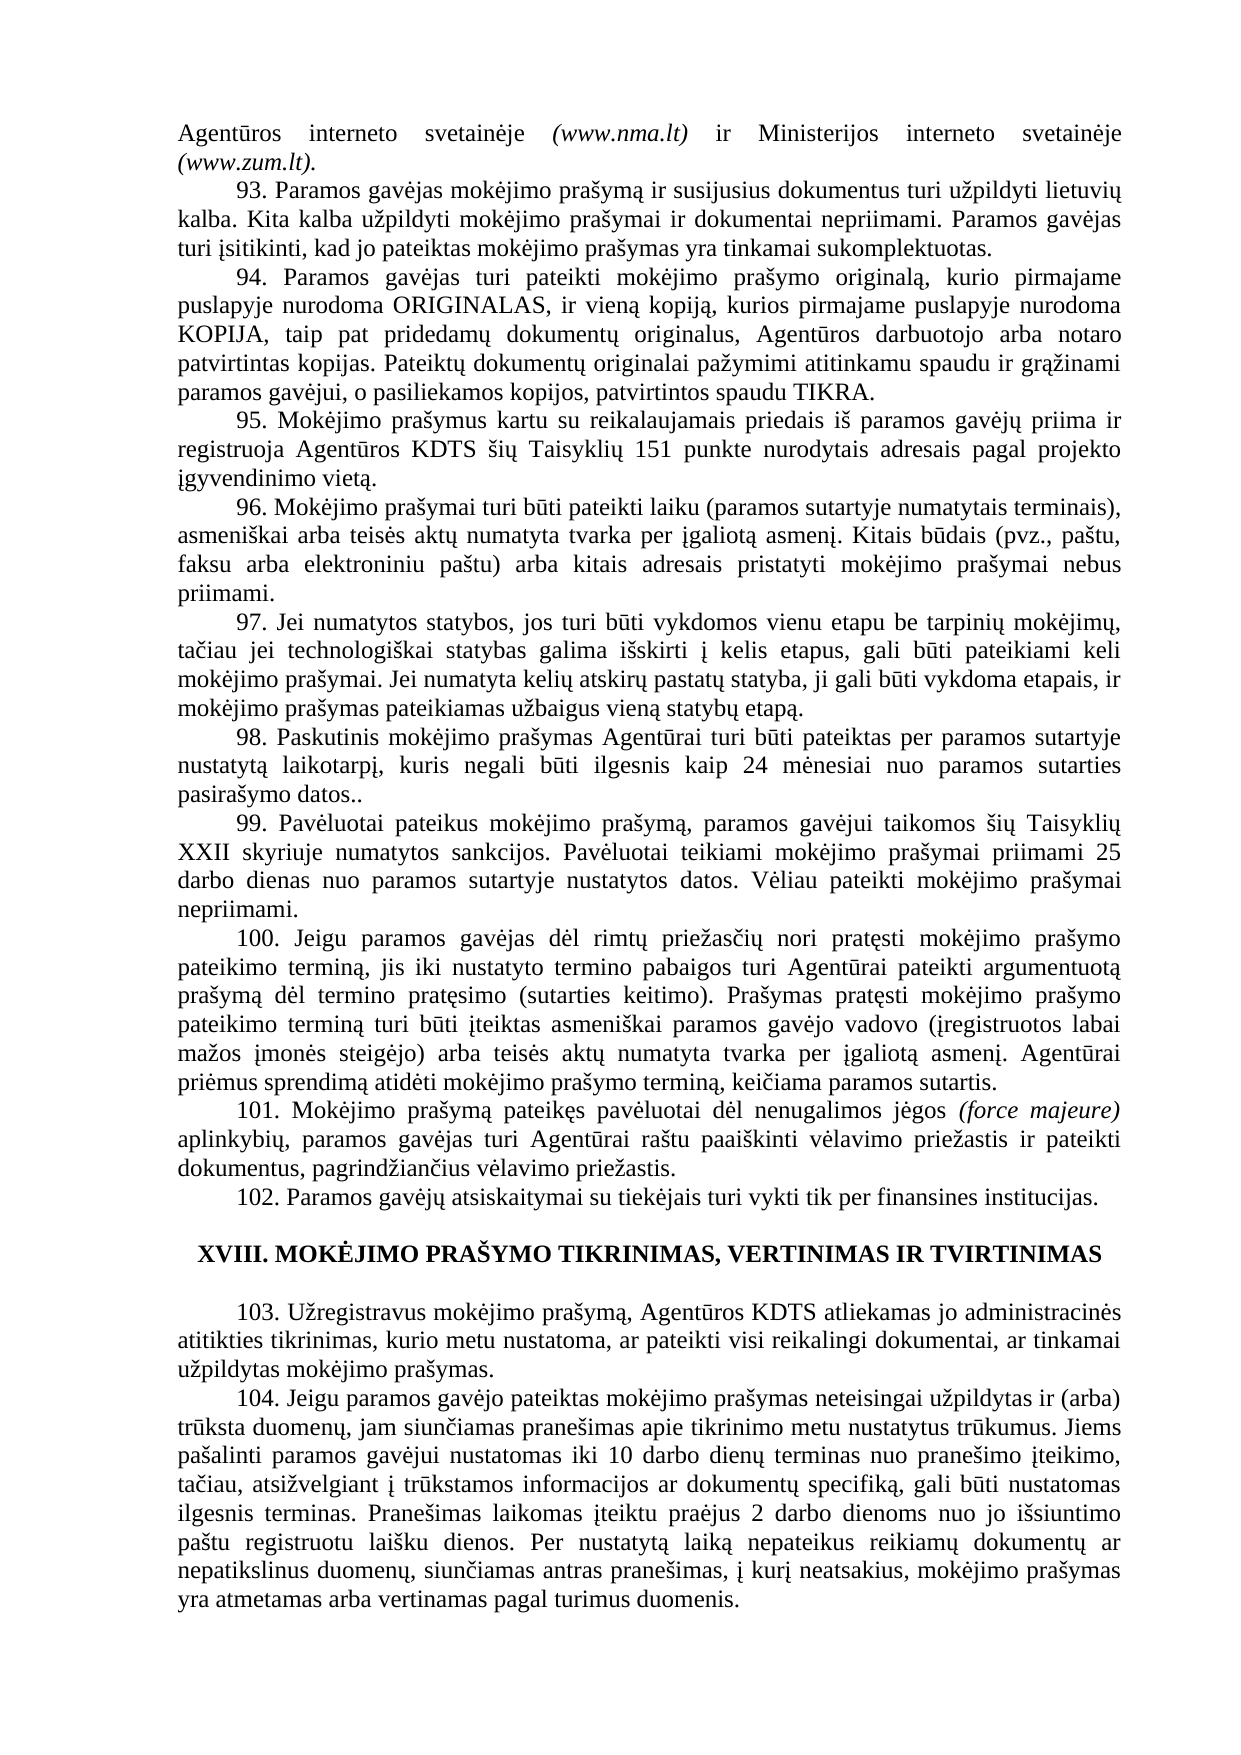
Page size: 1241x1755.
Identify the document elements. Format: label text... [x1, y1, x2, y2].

text 98. Paskutinis mokėjimo prašymas Agentūrai turi būti pateiktas per paramos sutartyje nustatytą laikotarpį, kuris negali būti ilgesnis kaip 24 mėnesiai nuo paramos sutarties pasirašymo datos.. [177, 722, 1122, 808]
text Agentūros interneto svetainėje (www.nma.lt) ir Ministerijos interneto svetainėje (www.zum.lt). [177, 118, 1122, 176]
text 96. Mokėjimo prašymai turi būti pateikti laiku (paramos sutartyje numatytais terminais), asmeniškai arba teisės aktų numatyta tvarka per įgaliotą asmenį. Kitais būdais (pvz., paštu, faksu arba elektroniniu paštu) arba kitais adresais pristatyti mokėjimo prašymai nebus priimami. [177, 492, 1122, 607]
text 95. Mokėjimo prašymus kartu su reikalaujamais priedais iš paramos gavėjų priima ir registruoja Agentūros KDTS šių Taisyklių 151 punkte nurodytais adresais pagal projekto įgyvendinimo vietą. [177, 406, 1122, 492]
text 102. Paramos gavėjų atsiskaitymai su tiekėjais turi vykti tik per finansines institucijas. [177, 1182, 1122, 1211]
text 100. Jeigu paramos gavėjas dėl rimtų priežasčių nori pratęsti mokėjimo prašymo pateikimo terminą, jis iki nustatyto termino pabaigos turi Agentūrai pateikti argumentuotą prašymą dėl termino pratęsimo (sutarties keitimo). Prašymas pratęsti mokėjimo prašymo pateikimo terminą turi būti įteiktas asmeniškai paramos gavėjo vadovo (įregistruotos labai mažos įmonės steigėjo) arba teisės aktų numatyta tvarka per įgaliotą asmenį. Agentūrai priėmus sprendimą atidėti mokėjimo prašymo terminą, keičiama paramos sutartis. [177, 923, 1122, 1096]
text 99. Pavėluotai pateikus mokėjimo prašymą, paramos gavėjui taikomos šių Taisyklių XXII skyriuje numatytos sankcijos. Pavėluotai teikiami mokėjimo prašymai priimami 25 darbo dienas nuo paramos sutartyje nustatytos datos. Vėliau pateikti mokėjimo prašymai nepriimami. [177, 808, 1122, 923]
text 93. Paramos gavėjas mokėjimo prašymą ir susijusius dokumentus turi užpildyti lietuvių kalba. Kita kalba užpildyti mokėjimo prašymai ir dokumentai nepriimami. Paramos gavėjas turi įsitikinti, kad jo pateiktas mokėjimo prašymas yra tinkamai sukomplektuotas. [177, 176, 1122, 262]
text 94. Paramos gavėjas turi pateikti mokėjimo prašymo originalą, kurio pirmajame puslapyje nurodoma ORIGINALAS, ir vieną kopiją, kurios pirmajame puslapyje nurodoma KOPIJA, taip pat pridedamų dokumentų originalus, Agentūros darbuotojo arba notaro patvirtintas kopijas. Pateiktų dokumentų originalai pažymimi atitinkamu spaudu ir grąžinami paramos gavėjui, o pasiliekamos kopijos, patvirtintos spaudu TIKRA. [177, 262, 1122, 406]
text 97. Jei numatytos statybos, jos turi būti vykdomos vienu etapu be tarpinių mokėjimų, tačiau jei technologiškai statybas galima išskirti į kelis etapus, gali būti pateikiami keli mokėjimo prašymai. Jei numatyta kelių atskirų pastatų statyba, ji gali būti vykdoma etapais, ir mokėjimo prašymas pateikiamas užbaigus vieną statybų etapą. [177, 607, 1122, 722]
text 101. Mokėjimo prašymą pateikęs pavėluotai dėl nenugalimos jėgos (force majeure) aplinkybių, paramos gavėjas turi Agentūrai raštu paaiškinti vėlavimo priežastis ir pateikti dokumentus, pagrindžiančius vėlavimo priežastis. [177, 1096, 1122, 1182]
text XVIII. MOKĖJIMO PRAŠYMO TIKRINIMAS, VERTINIMAS IR TVIRTINIMAS [177, 1239, 1122, 1268]
text 103. Užregistravus mokėjimo prašymą, Agentūros KDTS atliekamas jo administracinės atitikties tikrinimas, kurio metu nustatoma, ar pateikti visi reikalingi dokumentai, ar tinkamai užpildytas mokėjimo prašymas. [177, 1297, 1122, 1383]
text 104. Jeigu paramos gavėjo pateiktas mokėjimo prašymas neteisingai užpildytas ir (arba) trūksta duomenų, jam siunčiamas pranešimas apie tikrinimo metu nustatytus trūkumus. Jiems pašalinti paramos gavėjui nustatomas iki 10 darbo dienų terminas nuo pranešimo įteikimo, tačiau, atsižvelgiant į trūkstamos informacijos ar dokumentų specifiką, gali būti nustatomas ilgesnis terminas. Pranešimas laikomas įteiktu praėjus 2 darbo dienoms nuo jo išsiuntimo paštu registruotu laišku dienos. Per nustatytą laiką nepateikus reikiamų dokumentų ar nepatikslinus duomenų, siunčiamas antras pranešimas, į kurį neatsakius, mokėjimo prašymas yra atmetamas arba vertinamas pagal turimus duomenis. [177, 1383, 1122, 1613]
